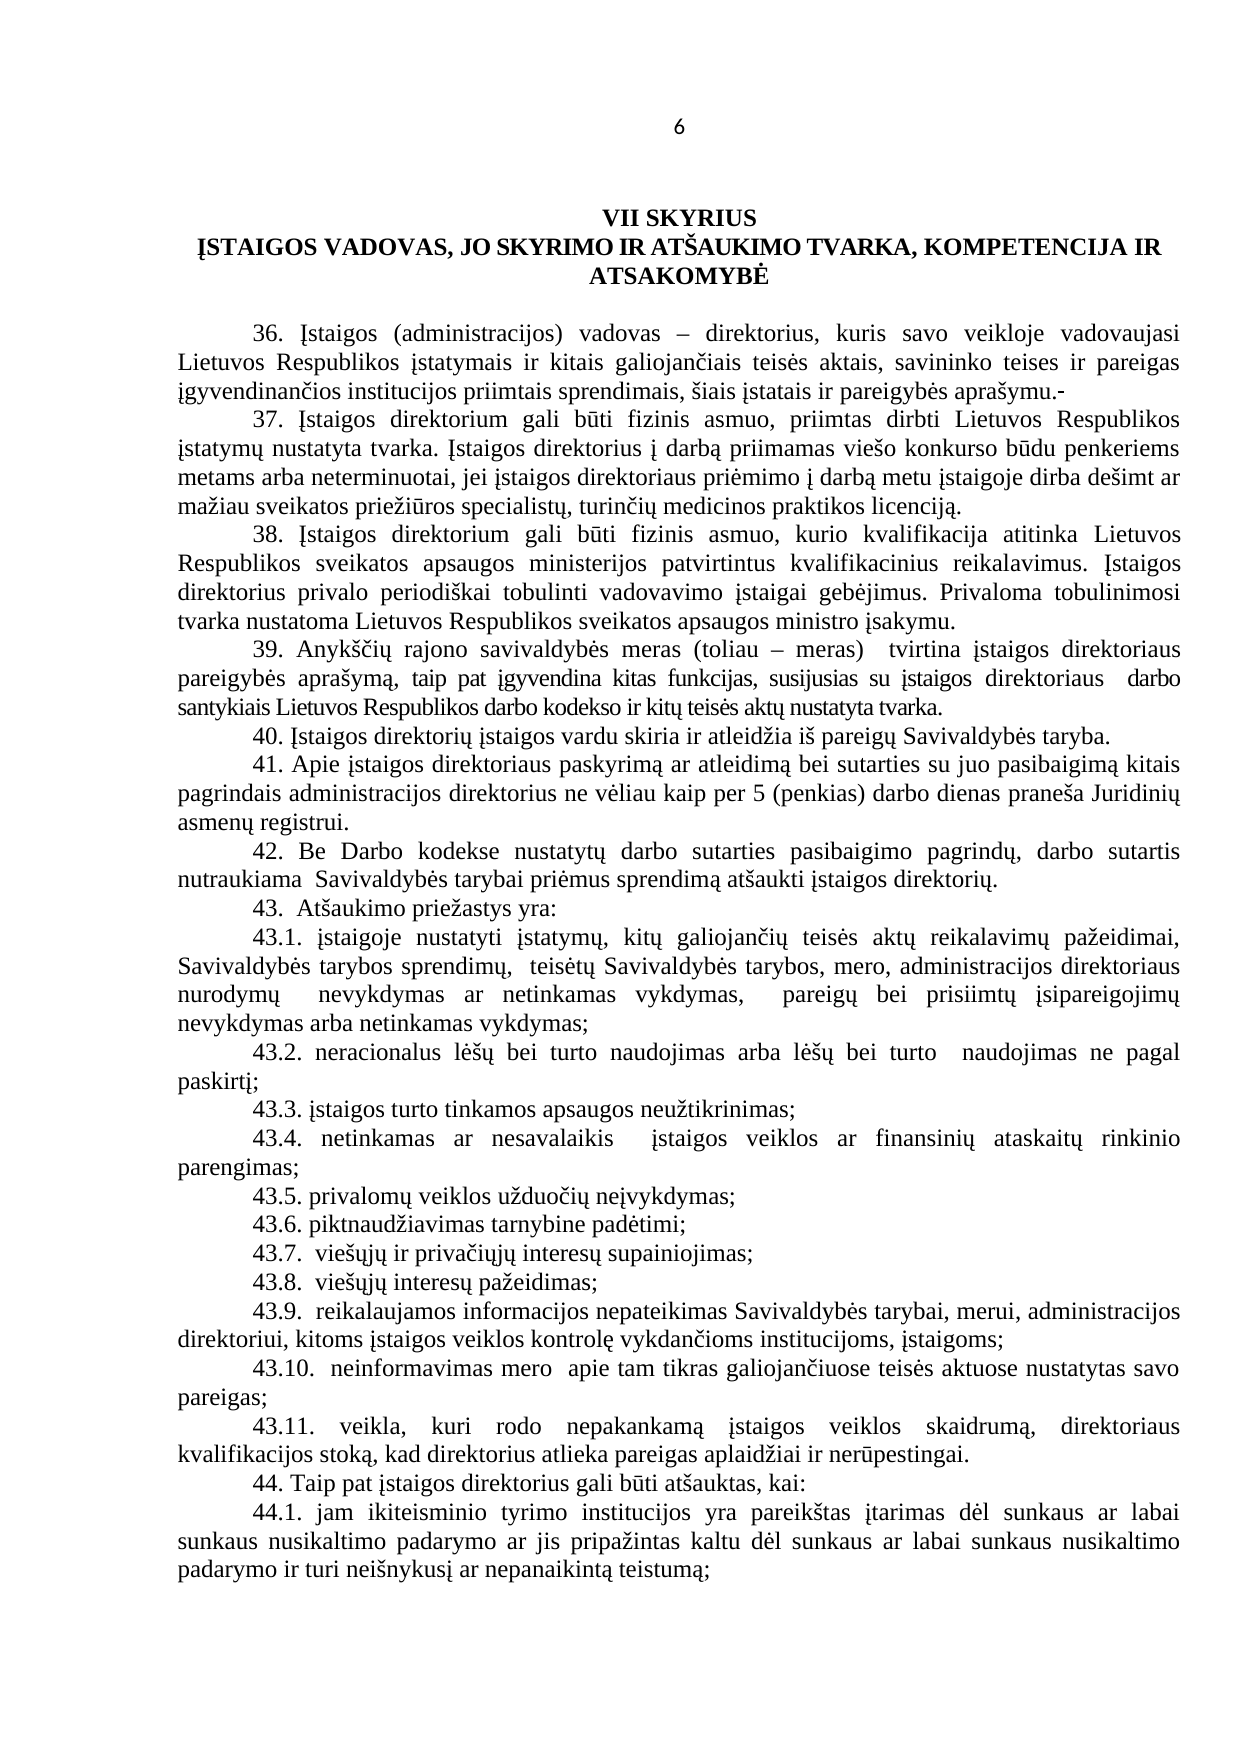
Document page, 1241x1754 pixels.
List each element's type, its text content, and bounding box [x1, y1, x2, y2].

text 43.5. privalomų veiklos užduočių neįvykdymas; [177, 1181, 1181, 1209]
text 43.6. piktnaudžiavimas tarnybine padėtimi; [177, 1209, 1181, 1238]
text 41. Apie įstaigos direktoriaus paskyrimą ar atleidimą bei sutarties su juo pasibaigimą kitais pagrindais administracijos direktorius ne vėliau kaip per 5 (penkias) darbo dienas praneša Juridinių asmenų registrui. [177, 749, 1181, 836]
text 42. Be Darbo kodekse nustatytų darbo sutarties pasibaigimo pagrindų, darbo sutartis nutraukiama Savivaldybės tarybai priėmus sprendimą atšaukti įstaigos direktorių. [177, 836, 1181, 893]
text 43.11. veikla, kuri rodo nepakankamą įstaigos veiklos skaidrumą, direktoriaus kvalifikacijos stoką, kad direktorius atlieka pareigas aplaidžiai ir nerūpestingai. [177, 1411, 1181, 1468]
text 43.7. viešųjų ir privačiųjų interesų supainiojimas; [177, 1238, 1181, 1267]
text 43.9. reikalaujamos informacijos nepateikimas Savivaldybės tarybai, merui, administracijos direktoriui, kitoms įstaigos veiklos kontrolę vykdančioms institucijoms, įstaigoms; [177, 1296, 1181, 1353]
text 38. Įstaigos direktorium gali būti fizinis asmuo, kurio kvalifikacija atitinka Lietuvos Respublikos sveikatos apsaugos ministerijos patvirtintus kvalifikacinius reikalavimus. Įstaigos direktorius privalo periodiškai tobulinti vadovavimo įstaigai gebėjimus. Privaloma tobulinimosi tvarka nustatoma Lietuvos Respublikos sveikatos apsaugos ministro įsakymu. [177, 519, 1181, 634]
text 44.1. jam ikiteisminio tyrimo institucijos yra pareikštas įtarimas dėl sunkaus ar labai sunkaus nusikaltimo padarymo ar jis pripažintas kaltu dėl sunkaus ar labai sunkaus nusikaltimo padarymo ir turi neišnykusį ar nepanaikintą teistumą; [177, 1497, 1181, 1583]
text 44. Taip pat įstaigos direktorius gali būti atšauktas, kai: [177, 1468, 1181, 1497]
text ĮSTAIGOS VADOVAS, JO SKYRIMO IR ATŠAUKIMO TVARKA, KOMPETENCIJA IR ATSAKOMYBĖ [177, 232, 1181, 289]
text 39. Anykščių rajono savivaldybės meras (toliau – meras) tvirtina įstaigos direktoriaus pareigybės aprašymą, taip pat įgyvendina kitas funkcijas, susijusias su įstaigos direktoriaus darbo santykiais Lietuvos Respublikos darbo kodekso ir kitų teisės aktų nustatyta tvarka. [177, 634, 1181, 721]
text 43.10. neinformavimas mero apie tam tikras galiojančiuose teisės aktuose nustatytas savo pareigas; [177, 1353, 1181, 1411]
text 43.3. įstaigos turto tinkamos apsaugos neužtikrinimas; [177, 1094, 1181, 1123]
text 40. Įstaigos direktorių įstaigos vardu skiria ir atleidžia iš pareigų Savivaldybės taryba. [177, 721, 1181, 749]
text VII SKYRIUS [177, 203, 1181, 232]
text 43.2. neracionalus lėšų bei turto naudojimas arba lėšų bei turto naudojimas ne pagal paskirtį; [177, 1037, 1181, 1094]
text 43.4. netinkamas ar nesavalaikis įstaigos veiklos ar finansinių ataskaitų rinkinio parengimas; [177, 1123, 1181, 1181]
text 43. Atšaukimo priežastys yra: [177, 893, 1181, 922]
text 43.8. viešųjų interesų pažeidimas; [177, 1267, 1181, 1296]
text 37. Įstaigos direktorium gali būti fizinis asmuo, priimtas dirbti Lietuvos Respublikos įstatymų nustatyta tvarka. Įstaigos direktorius į darbą priimamas viešo konkurso būdu penkeriems metams arba neterminuotai, jei įstaigos direktoriaus priėmimo į darbą metu įstaigoje dirba dešimt ar mažiau sveikatos priežiūros specialistų, turinčių medicinos praktikos licenciją. [177, 404, 1181, 519]
text 43.1. įstaigoje nustatyti įstatymų, kitų galiojančių teisės aktų reikalavimų pažeidimai, Savivaldybės tarybos sprendimų, teisėtų Savivaldybės tarybos, mero, administracijos direktoriaus nurodymų nevykdymas ar netinkamas vykdymas, pareigų bei prisiimtų įsipareigojimų nevykdymas arba netinkamas vykdymas; [177, 922, 1181, 1037]
text 36. Įstaigos (administracijos) vadovas – direktorius, kuris savo veikloje vadovaujasi Lietuvos Respublikos įstatymais ir kitais galiojančiais teisės aktais, savininko teises ir pareigas įgyvendinančios institucijos priimtais sprendimais, šiais įstatais ir pareigybės aprašymu. [177, 318, 1181, 404]
